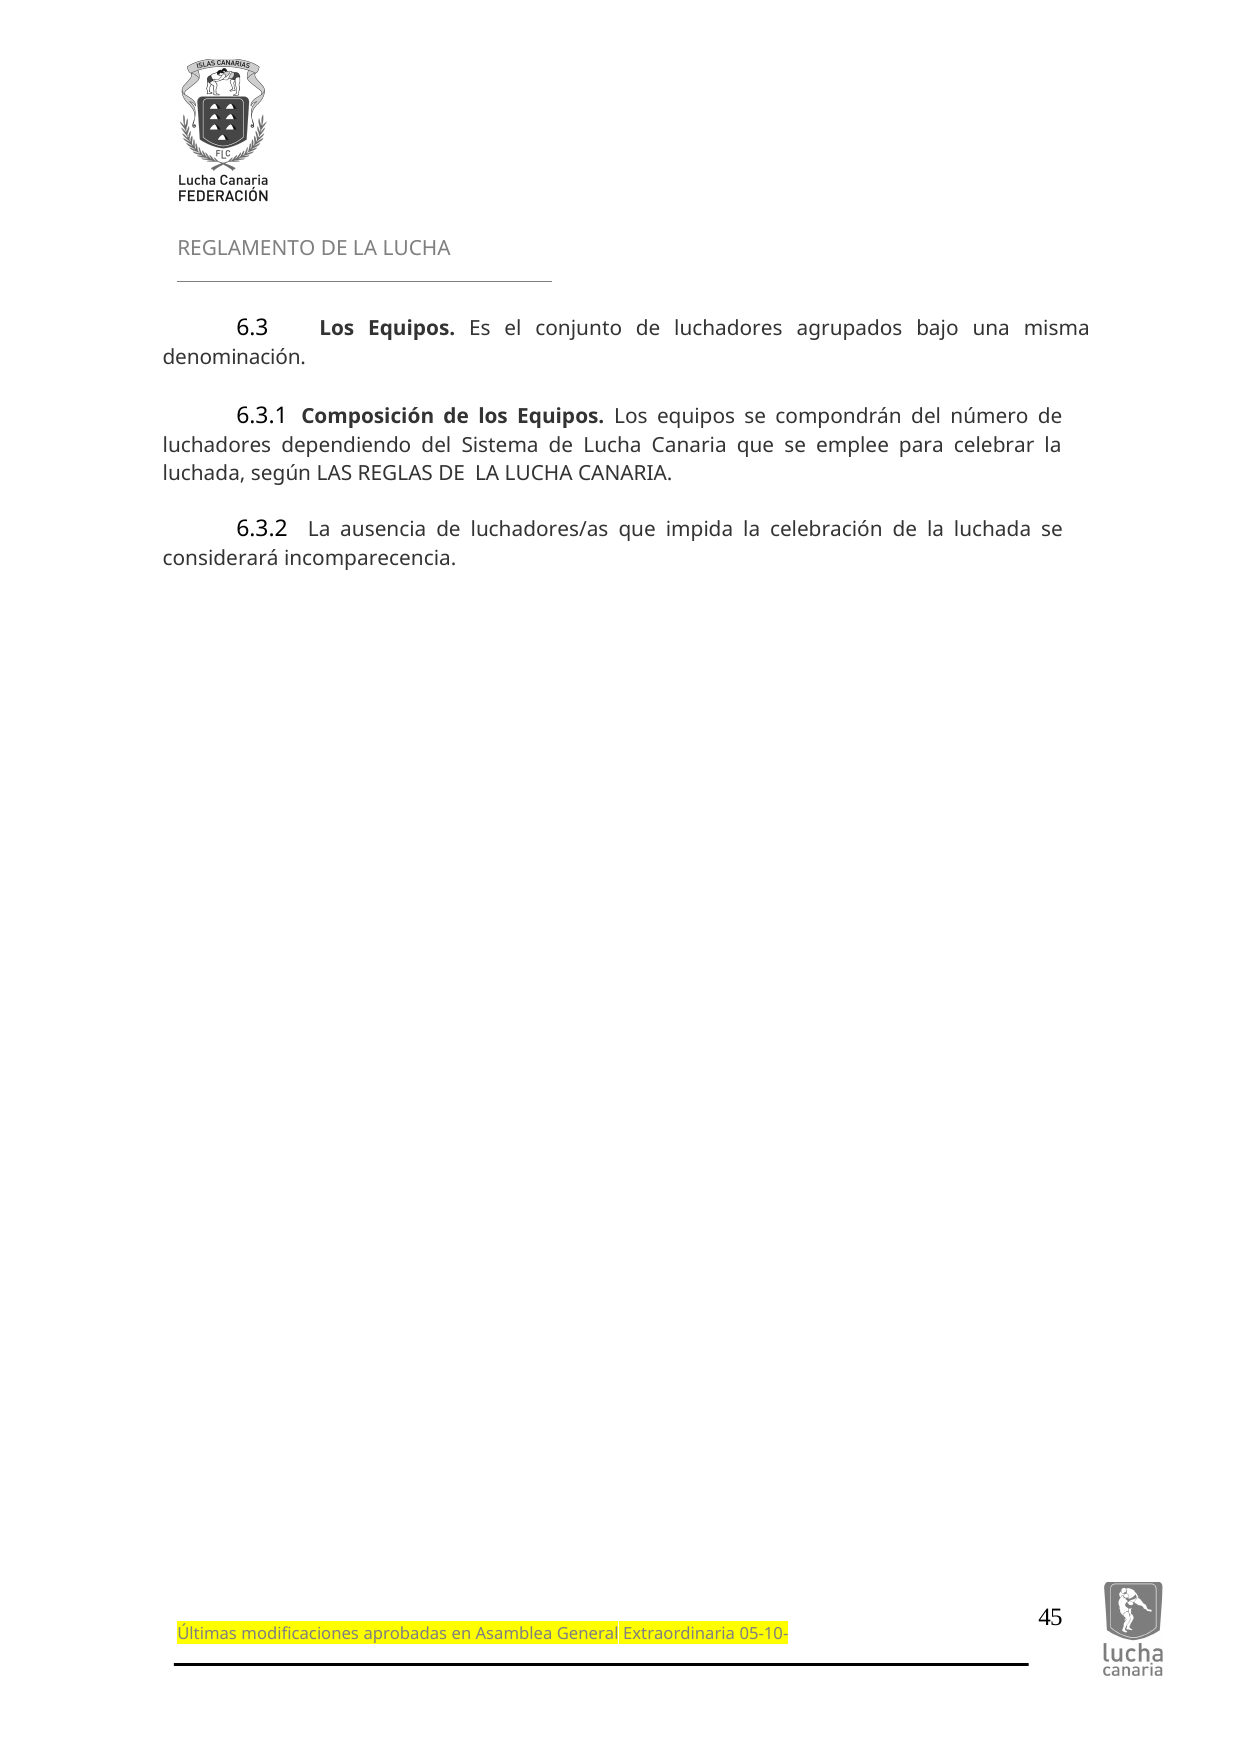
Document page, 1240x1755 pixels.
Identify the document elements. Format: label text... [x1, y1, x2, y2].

list La ausencia de luchadores/as que impida la celebración de la luchada se considerará incomparecencia. [162, 512, 1063, 572]
list Los Equipos. Es el conjunto de luchadores agrupados bajo una misma denominación. [162, 311, 1096, 370]
list Composición de los Equipos. Los equipos se compondrán del número de luchadores dependiendo del Sistema de Lucha Canaria que se emplee para celebrar la luchada, según LAS REGLAS DE LA LUCHA CANARIA. [162, 399, 1063, 487]
